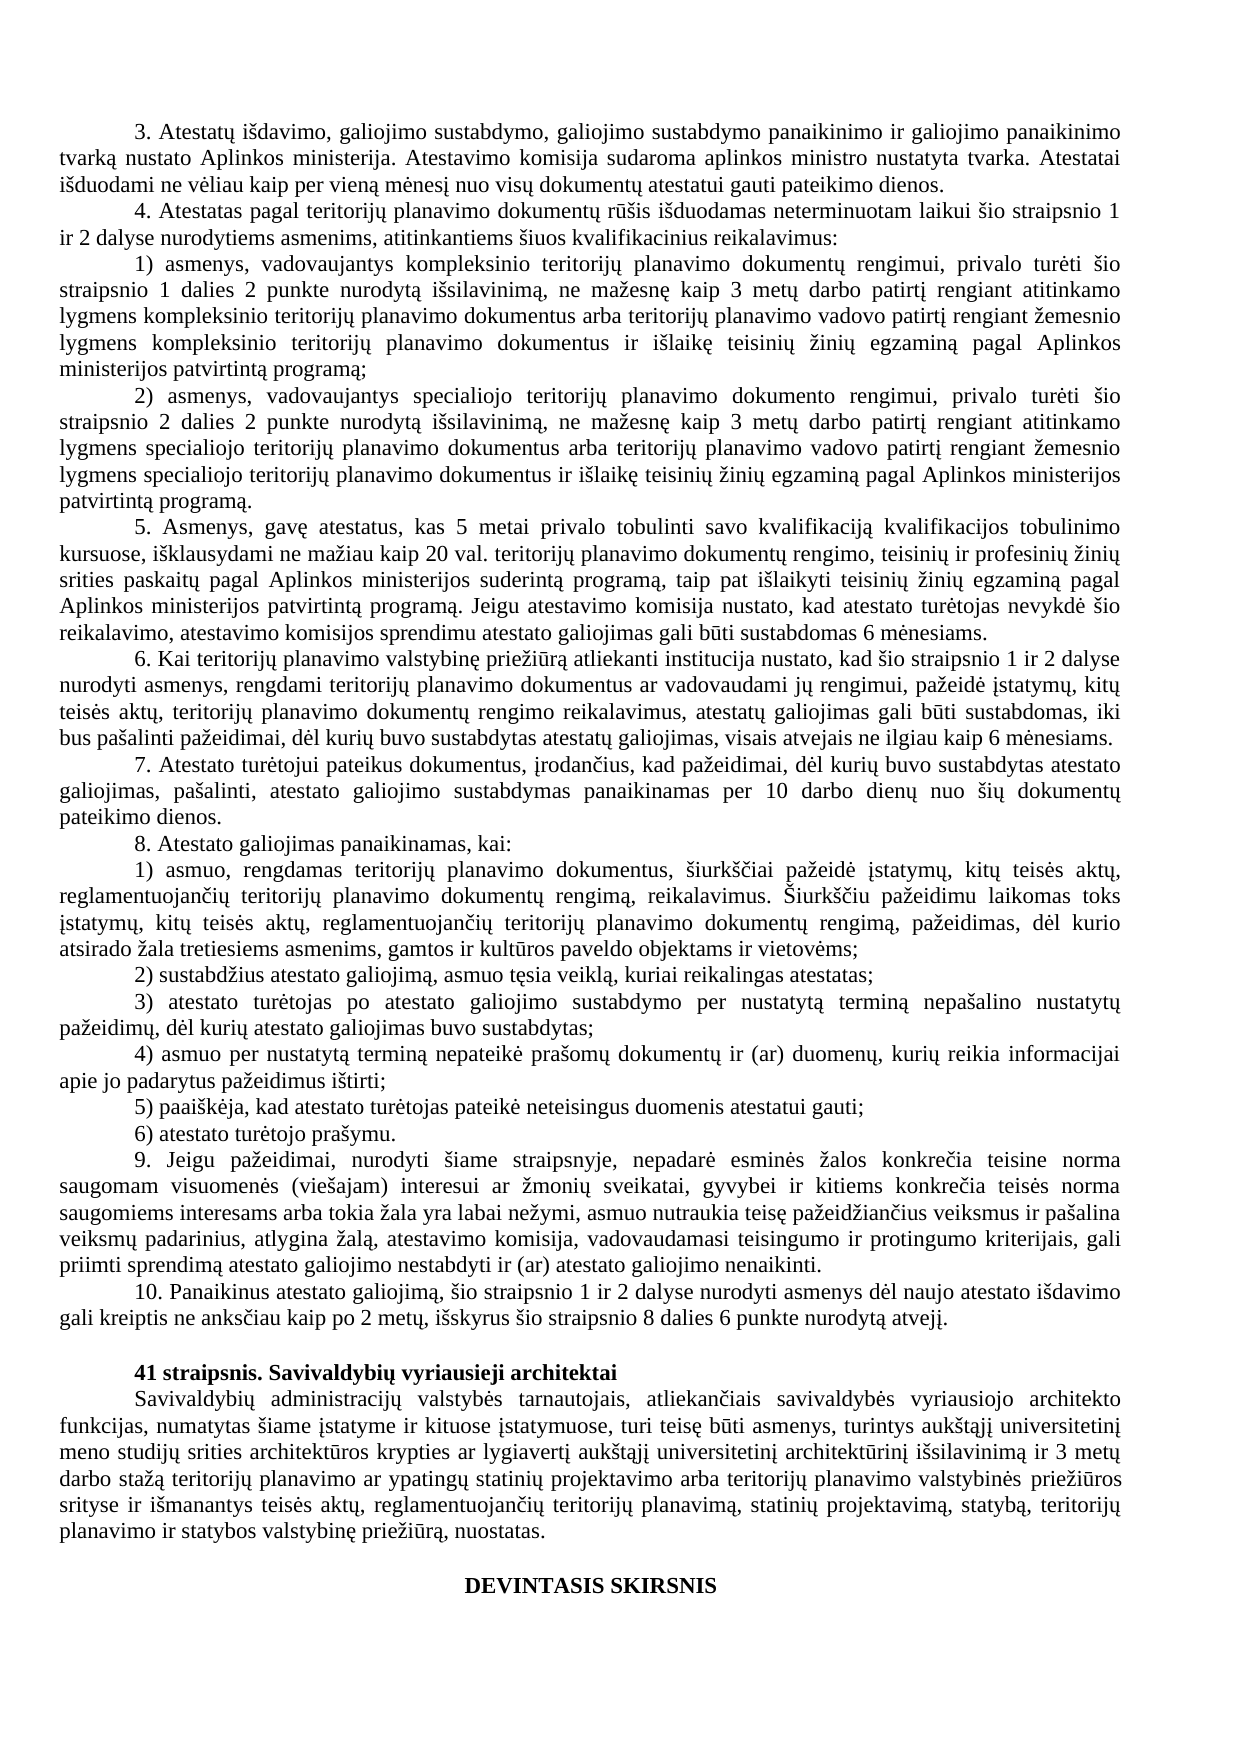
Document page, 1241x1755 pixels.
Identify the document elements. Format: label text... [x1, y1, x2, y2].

text 9. Jeigu pažeidimai, nurodyti šiame straipsnyje, nepadarė esminės žalos konkrečia teisine norma saugomam visuomenės (viešajam) interesui ar žmonių sveikatai, gyvybei ir kitiems konkrečia teisės norma saugomiems interesams arba tokia žala yra labai nežymi, asmuo nutraukia teisę pažeidžiančius veiksmus ir pašalina veiksmų padarinius, atlygina žalą, atestavimo komisija, vadovaudamasi teisingumo ir protingumo kriterijais, gali priimti sprendimą atestato galiojimo nestabdyti ir (ar) atestato galiojimo nenaikinti. [59, 1146, 1122, 1278]
text 2) asmenys, vadovaujantys specialiojo teritorijų planavimo dokumento rengimui, privalo turėti šio straipsnio 2 dalies 2 punkte nurodytą išsilavinimą, ne mažesnę kaip 3 metų darbo patirtį rengiant atitinkamo lygmens specialiojo teritorijų planavimo dokumentus arba teritorijų planavimo vadovo patirtį rengiant žemesnio lygmens specialiojo teritorijų planavimo dokumentus ir išlaikę teisinių žinių egzaminą pagal Aplinkos ministerijos patvirtintą programą. [59, 382, 1122, 513]
text 6. Kai teritorijų planavimo valstybinę priežiūrą atliekanti institucija nustato, kad šio straipsnio 1 ir 2 dalyse nurodyti asmenys, rengdami teritorijų planavimo dokumentus ar vadovaudami jų rengimui, pažeidė įstatymų, kitų teisės aktų, teritorijų planavimo dokumentų rengimo reikalavimus, atestatų galiojimas gali būti sustabdomas, iki bus pašalinti pažeidimai, dėl kurių buvo sustabdytas atestatų galiojimas, visais atvejais ne ilgiau kaip 6 mėnesiams. [59, 645, 1122, 751]
text 10. Panaikinus atestato galiojimą, šio straipsnio 1 ir 2 dalyse nurodyti asmenys dėl naujo atestato išdavimo gali kreiptis ne anksčiau kaip po 2 metų, išskyrus šio straipsnio 8 dalies 6 punkte nurodytą atvejį. [59, 1278, 1122, 1330]
text 6) atestato turėtojo prašymu. [59, 1119, 1122, 1146]
text 41 straipsnis. Savivaldybių vyriausieji architektai [59, 1359, 1122, 1386]
text 1) asmuo, rengdamas teritorijų planavimo dokumentus, šiurkščiai pažeidė įstatymų, kitų teisės aktų, reglamentuojančių teritorijų planavimo dokumentų rengimą, reikalavimus. Šiurkščiu pažeidimu laikomas toks įstatymų, kitų teisės aktų, reglamentuojančių teritorijų planavimo dokumentų rengimą, pažeidimas, dėl kurio atsirado žala tretiesiems asmenims, gamtos ir kultūros paveldo objektams ir vietovėms; [59, 856, 1122, 961]
text 3. Atestatų išdavimo, galiojimo sustabdymo, galiojimo sustabdymo panaikinimo ir galiojimo panaikinimo tvarką nustato Aplinkos ministerija. Atestavimo komisija sudaroma aplinkos ministro nustatyta tvarka. Atestatai išduodami ne vėliau kaip per vieną mėnesį nuo visų dokumentų atestatui gauti pateikimo dienos. [59, 118, 1122, 197]
text Savivaldybių administracijų valstybės tarnautojais, atliekančiais savivaldybės vyriausiojo architekto funkcijas, numatytas šiame įstatyme ir kituose įstatymuose, turi teisę būti asmenys, turintys aukštąjį universitetinį meno studijų srities architektūros krypties ar lygiavertį aukštąjį universitetinį architektūrinį išsilavinimą ir 3 metų darbo stažą teritorijų planavimo ar ypatingų statinių projektavimo arba teritorijų planavimo valstybinės priežiūros srityse ir išmanantys teisės aktų, reglamentuojančių teritorijų planavimą, statinių projektavimą, statybą, teritorijų planavimo ir statybos valstybinę priežiūrą, nuostatas. [59, 1386, 1122, 1544]
text 4. Atestatas pagal teritorijų planavimo dokumentų rūšis išduodamas neterminuotam laikui šio straipsnio 1 ir 2 dalyse nurodytiems asmenims, atitinkantiems šiuos kvalifikacinius reikalavimus: [59, 197, 1122, 250]
text 5) paaiškėja, kad atestato turėtojas pateikė neteisingus duomenis atestatui gauti; [59, 1093, 1122, 1119]
text 1) asmenys, vadovaujantys kompleksinio teritorijų planavimo dokumentų rengimui, privalo turėti šio straipsnio 1 dalies 2 punkte nurodytą išsilavinimą, ne mažesnę kaip 3 metų darbo patirtį rengiant atitinkamo lygmens kompleksinio teritorijų planavimo dokumentus arba teritorijų planavimo vadovo patirtį rengiant žemesnio lygmens kompleksinio teritorijų planavimo dokumentus ir išlaikę teisinių žinių egzaminą pagal Aplinkos ministerijos patvirtintą programą; [59, 250, 1122, 382]
text 3) atestato turėtojas po atestato galiojimo sustabdymo per nustatytą terminą nepašalino nustatytų pažeidimų, dėl kurių atestato galiojimas buvo sustabdytas; [59, 988, 1122, 1041]
text 8. Atestato galiojimas panaikinamas, kai: [59, 830, 1122, 856]
text DEVINTASIS SKIRSNIS [59, 1572, 1122, 1599]
text 5. Asmenys, gavę atestatus, kas 5 metai privalo tobulinti savo kvalifikaciją kvalifikacijos tobulinimo kursuose, išklausydami ne mažiau kaip 20 val. teritorijų planavimo dokumentų rengimo, teisinių ir profesinių žinių srities paskaitų pagal Aplinkos ministerijos suderintą programą, taip pat išlaikyti teisinių žinių egzaminą pagal Aplinkos ministerijos patvirtintą programą. Jeigu atestavimo komisija nustato, kad atestato turėtojas nevykdė šio reikalavimo, atestavimo komisijos sprendimu atestato galiojimas gali būti sustabdomas 6 mėnesiams. [59, 513, 1122, 645]
text 2) sustabdžius atestato galiojimą, asmuo tęsia veiklą, kuriai reikalingas atestatas; [59, 961, 1122, 988]
text 4) asmuo per nustatytą terminą nepateikė prašomų dokumentų ir (ar) duomenų, kurių reikia informacijai apie jo padarytus pažeidimus ištirti; [59, 1041, 1122, 1093]
text 7. Atestato turėtojui pateikus dokumentus, įrodančius, kad pažeidimai, dėl kurių buvo sustabdytas atestato galiojimas, pašalinti, atestato galiojimo sustabdymas panaikinamas per 10 darbo dienų nuo šių dokumentų pateikimo dienos. [59, 751, 1122, 830]
